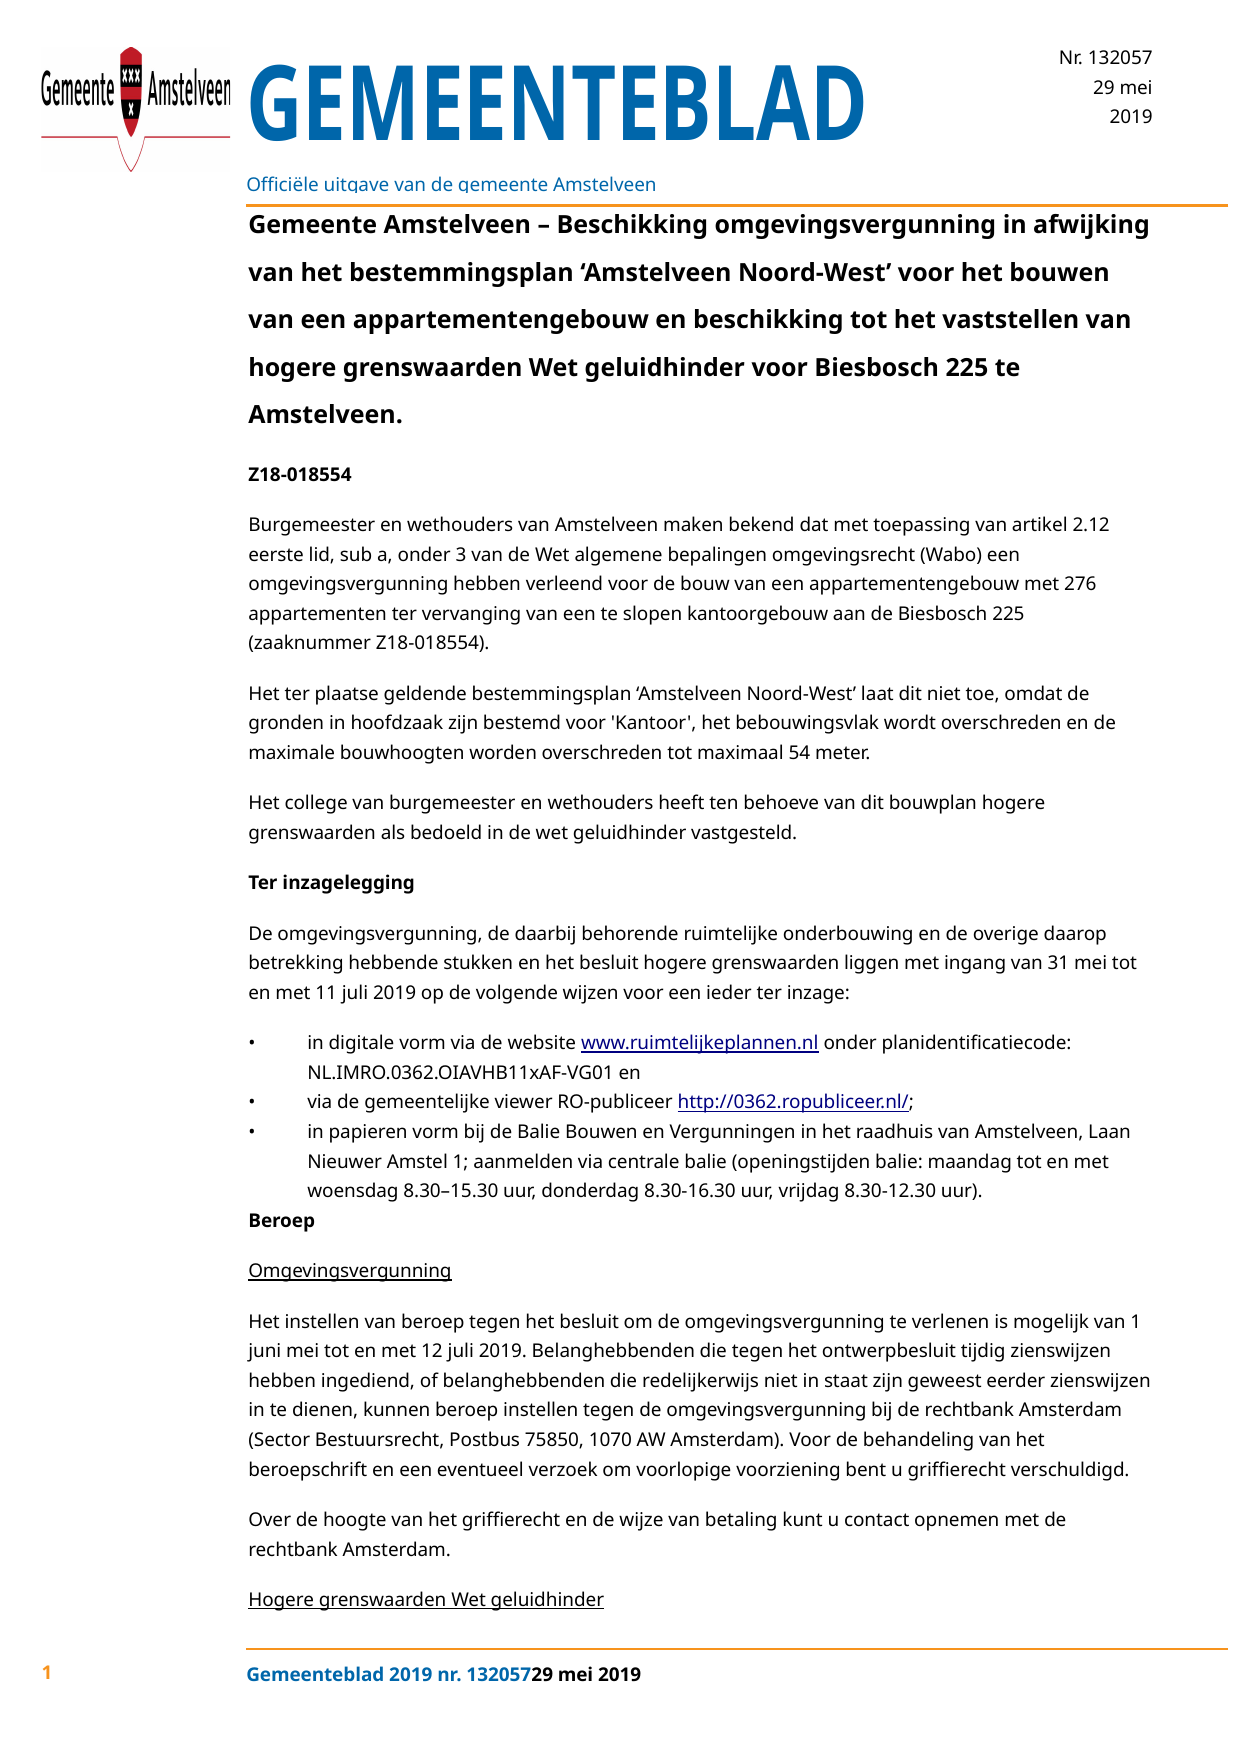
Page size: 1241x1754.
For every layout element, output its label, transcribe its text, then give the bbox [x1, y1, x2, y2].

text Gemeente Amstelveen – Beschikking omgevingsvergunning in afwijking van het bestemmingsplan ‘Amstelveen Noord-West’ voor het bouwen van een appartementengebouw en beschikking tot het vaststellen van hogere grenswaarden Wet geluidhinder voor Biesbosch 225 te Amstelveen. [248, 207, 1152, 431]
list via de gemeentelijke viewer RO-publiceer http://0362.ropubliceer.nl/; [248, 1089, 1152, 1114]
text Het instellen van beroep tegen het besluit om de omgevingsvergunning te verlenen is mogelijk van 1 juni mei tot en met 12 juli 2019. Belanghebbenden die tegen het ontwerpbesluit tijdig zienswijzen hebben ingediend, of belanghebbenden die redelijkerwijs niet in staat zijn geweest eerder zienswijzen in te dienen, kunnen beroep instellen tegen de omgevingsvergunning bij de rechtbank Amsterdam (Sector Bestuursrecht, Postbus 75850, 1070 AW Amsterdam). Voor de behandeling van het beroepschrift en een eventueel verzoek om voorlopige voorziening bent u griffierecht verschuldigd. [248, 1308, 1152, 1481]
text De omgevingsvergunning, de daarbij behorende ruimtelijke onderbouwing en de overige daarop betrekking hebbende stukken en het besluit hogere grenswaarden liggen met ingang van 31 mei tot en met 11 juli 2019 op de volgende wijzen voor een ieder ter inzage: [248, 920, 1152, 1005]
text Over de hoogte van het griffierecht en de wijze van betaling kunt u contact opnemen met de rechtbank Amsterdam. [248, 1506, 1152, 1561]
text Z18-018554 [248, 461, 1152, 486]
text Hogere grenswaarden Wet geluidhinder [248, 1586, 1152, 1612]
text Het ter plaatse geldende bestemmingsplan ‘Amstelveen Noord-West’ laat dit niet toe, omdat de gronden in hoofdzaak zijn bestemd voor 'Kantoor', het bebouwingsvlak wordt overschreden en de maximale bouwhoogten worden overschreden tot maximaal 54 meter. [248, 680, 1152, 765]
list in papieren vorm bij de Balie Bouwen en Vergunningen in het raadhuis van Amstelveen, Laan Nieuwer Amstel 1; aanmelden via centrale balie (openingstijden balie: maandag tot en met woensdag 8.30–15.30 uur, donderdag 8.30-16.30 uur, vrijdag 8.30-12.30 uur). [248, 1118, 1152, 1203]
text Beroep [248, 1207, 1152, 1233]
text Omgevingsvergunning [248, 1257, 1152, 1283]
text Het college van burgemeester en wethouders heeft ten behoeve van dit bouwplan hogere grenswaarden als bedoeld in de wet geluidhinder vastgesteld. [248, 789, 1152, 845]
picture [41, 47, 231, 172]
list in digitale vorm via de website www.ruimtelijkeplannen.nl onder planidentificatiecode: NL.IMRO.0362.OIAVHB11xAF-VG01 en [248, 1029, 1152, 1085]
text Burgemeester en wethouders van Amstelveen maken bekend dat met toepassing van artikel 2.12 eerste lid, sub a, onder 3 van de Wet algemene bepalingen omgevingsrecht (Wabo) een omgevingsvergunning hebben verleend voor de bouw van een appartementengebouw met 276 appartementen ter vervanging van een te slopen kantoorgebouw aan de Biesbosch 225 (zaaknummer Z18-018554). [248, 511, 1152, 655]
text Ter inzagelegging [248, 869, 1152, 895]
